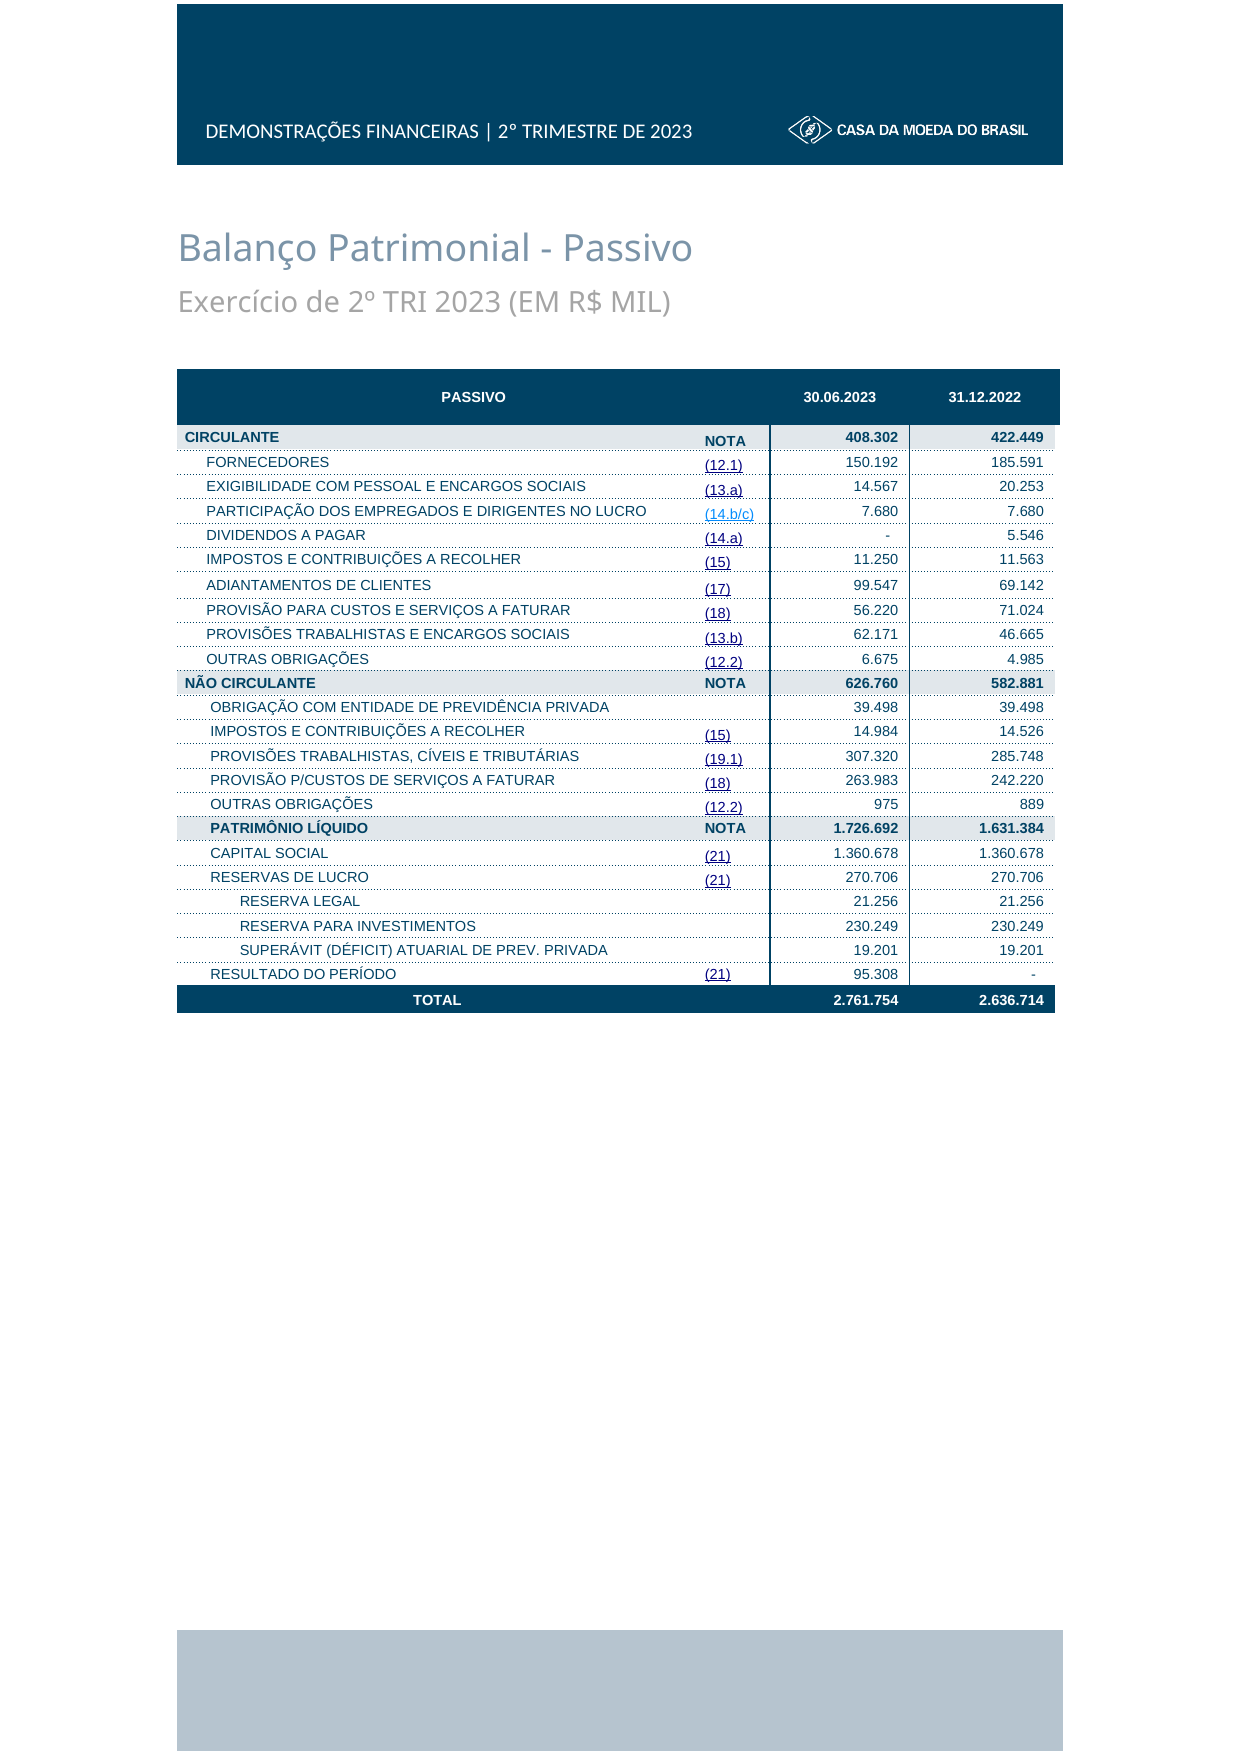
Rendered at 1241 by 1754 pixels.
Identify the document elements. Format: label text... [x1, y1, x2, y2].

table_cell (14.b/c) [697, 498, 769, 522]
table_cell (19.1) [697, 743, 769, 767]
table_cell (18) [697, 598, 769, 622]
table_cell (21) [697, 840, 769, 864]
table_cell 95.308 [771, 962, 909, 985]
table_cell 14.526 [910, 719, 1055, 743]
table_header 30.06.2023 [771, 369, 909, 425]
table_cell 71.024 [910, 598, 1055, 622]
table_cell 62.171 [771, 622, 909, 646]
table_cell [1055, 571, 1060, 597]
table_cell [1055, 474, 1060, 498]
table_cell 7.680 [771, 498, 909, 522]
table_cell [697, 695, 769, 719]
table_cell CAPITAL SOCIAL [177, 840, 697, 864]
table_cell RESERVAS DE LUCRO [177, 865, 697, 889]
table_cell 285.748 [910, 743, 1055, 767]
table_cell DIVIDENDOS A PAGAR [177, 523, 697, 547]
table_cell [1055, 792, 1060, 816]
table_cell 889 [910, 792, 1055, 816]
table_cell (21) [697, 962, 769, 985]
table_cell (14.a) [697, 523, 769, 547]
table_cell (13.b) [697, 622, 769, 646]
table_cell [1055, 913, 1060, 937]
table_cell 21.256 [771, 889, 909, 913]
table_cell [1055, 816, 1060, 840]
table_cell 408.302 [771, 425, 909, 449]
table_cell (12.2) [697, 646, 769, 670]
table_cell SUPERÁVIT (DÉFICIT) ATUARIAL DE PREV. PRIVADA [177, 937, 697, 962]
table_cell 6.675 [771, 646, 909, 670]
table_cell (15) [697, 719, 769, 743]
table_cell 11.563 [910, 547, 1055, 571]
table_cell [1055, 743, 1060, 767]
table_cell [1055, 840, 1060, 864]
table_cell [697, 913, 769, 937]
table_cell 39.498 [910, 695, 1055, 719]
table_cell (12.1) [697, 450, 769, 474]
table_cell 46.665 [910, 622, 1055, 646]
table_cell [1055, 962, 1060, 985]
table_cell - [771, 523, 909, 547]
table_cell 21.256 [910, 889, 1055, 913]
table_cell 1.726.692 [771, 816, 909, 840]
table_cell NOTA [697, 816, 769, 840]
table_cell [1055, 889, 1060, 913]
table_cell PROVISÃO PARA CUSTOS E SERVIÇOS A FATURAR [177, 598, 697, 622]
table_cell (13.a) [697, 474, 769, 498]
table_cell 1.360.678 [771, 840, 909, 864]
table_cell [1055, 695, 1060, 719]
table_cell TOTAL [177, 985, 697, 1013]
table_cell (18) [697, 768, 769, 792]
table_cell [1055, 523, 1060, 547]
table_cell PROVISÕES TRABALHISTAS, CÍVEIS E TRIBUTÁRIAS [177, 743, 697, 767]
table_cell 11.250 [771, 547, 909, 571]
table_cell 150.192 [771, 450, 909, 474]
table_cell 185.591 [910, 450, 1055, 474]
table_cell 242.220 [910, 768, 1055, 792]
table_cell ADIANTAMENTOS DE CLIENTES [177, 571, 697, 597]
table_cell 19.201 [910, 937, 1055, 962]
table_cell 5.546 [910, 523, 1055, 547]
table_cell 263.983 [771, 768, 909, 792]
table_cell 4.985 [910, 646, 1055, 670]
table_cell [1055, 598, 1060, 622]
table_cell 626.760 [771, 670, 909, 694]
table_cell [1055, 719, 1060, 743]
table_cell FORNECEDORES [177, 450, 697, 474]
table_cell (21) [697, 865, 769, 889]
table_cell 2.636.714 [910, 985, 1055, 1013]
table_cell (17) [697, 571, 769, 597]
table_cell [1055, 646, 1060, 670]
table_cell PROVISÃO P/CUSTOS DE SERVIÇOS A FATURAR [177, 768, 697, 792]
table_cell [697, 985, 769, 1013]
table_cell 39.498 [771, 695, 909, 719]
table_cell OUTRAS OBRIGAÇÕES [177, 792, 697, 816]
table_cell 7.680 [910, 498, 1055, 522]
table_cell 2.761.754 [771, 985, 909, 1013]
table_cell RESERVA LEGAL [177, 889, 697, 913]
table_cell (15) [697, 547, 769, 571]
table_cell [1055, 547, 1060, 571]
table_cell RESULTADO DO PERÍODO [177, 962, 697, 985]
table_cell EXIGIBILIDADE COM PESSOAL E ENCARGOS SOCIAIS [177, 474, 697, 498]
table_cell PROVISÕES TRABALHISTAS E ENCARGOS SOCIAIS [177, 622, 697, 646]
table_cell NÃO CIRCULANTE [177, 670, 697, 694]
table_cell RESERVA PARA INVESTIMENTOS [177, 913, 697, 937]
table_cell IMPOSTOS E CONTRIBUIÇÕES A RECOLHER [177, 547, 697, 571]
table_cell [1055, 937, 1060, 962]
table_cell [697, 889, 769, 913]
table_cell PATRIMÔNIO LÍQUIDO [177, 816, 697, 840]
table_cell (12.2) [697, 792, 769, 816]
table_cell NOTA [697, 425, 769, 449]
table_cell [1055, 622, 1060, 646]
table_cell [1055, 450, 1060, 474]
table_cell 582.881 [910, 670, 1055, 694]
table_cell 20.253 [910, 474, 1055, 498]
subtitle Balanço Patrimonial - Passivo [177, 222, 1063, 273]
table_cell 99.547 [771, 571, 909, 597]
table_cell [1055, 865, 1060, 889]
table_header 31.12.2022 [910, 369, 1060, 425]
table_cell - [910, 962, 1055, 985]
table_cell [697, 937, 769, 962]
table_cell [1055, 498, 1060, 522]
table_cell CIRCULANTE [177, 425, 697, 449]
table_cell 270.706 [771, 865, 909, 889]
table_cell 230.249 [771, 913, 909, 937]
table_cell [1055, 985, 1060, 1013]
table_cell IMPOSTOS E CONTRIBUIÇÕES A RECOLHER [177, 719, 697, 743]
table_cell 975 [771, 792, 909, 816]
table_cell 1.360.678 [910, 840, 1055, 864]
table_cell OUTRAS OBRIGAÇÕES [177, 646, 697, 670]
table_cell 422.449 [910, 425, 1055, 449]
table_cell 14.984 [771, 719, 909, 743]
table_cell NOTA [697, 670, 769, 694]
table_cell [1055, 670, 1060, 694]
table_cell 69.142 [910, 571, 1055, 597]
table_cell 270.706 [910, 865, 1055, 889]
table_cell 230.249 [910, 913, 1055, 937]
subtitle Exercício de 2º TRI 2023 (EM R$ MIL) [177, 281, 1063, 321]
table_cell 307.320 [771, 743, 909, 767]
table_cell [1055, 768, 1060, 792]
table_cell [1055, 425, 1060, 449]
table_cell 19.201 [771, 937, 909, 962]
table_cell 14.567 [771, 474, 909, 498]
table_header PASSIVO [177, 369, 769, 425]
table_cell 56.220 [771, 598, 909, 622]
table_cell OBRIGAÇÃO COM ENTIDADE DE PREVIDÊNCIA PRIVADA [177, 695, 697, 719]
table_cell 1.631.384 [910, 816, 1055, 840]
table_cell PARTICIPAÇÃO DOS EMPREGADOS E DIRIGENTES NO LUCRO [177, 498, 697, 522]
